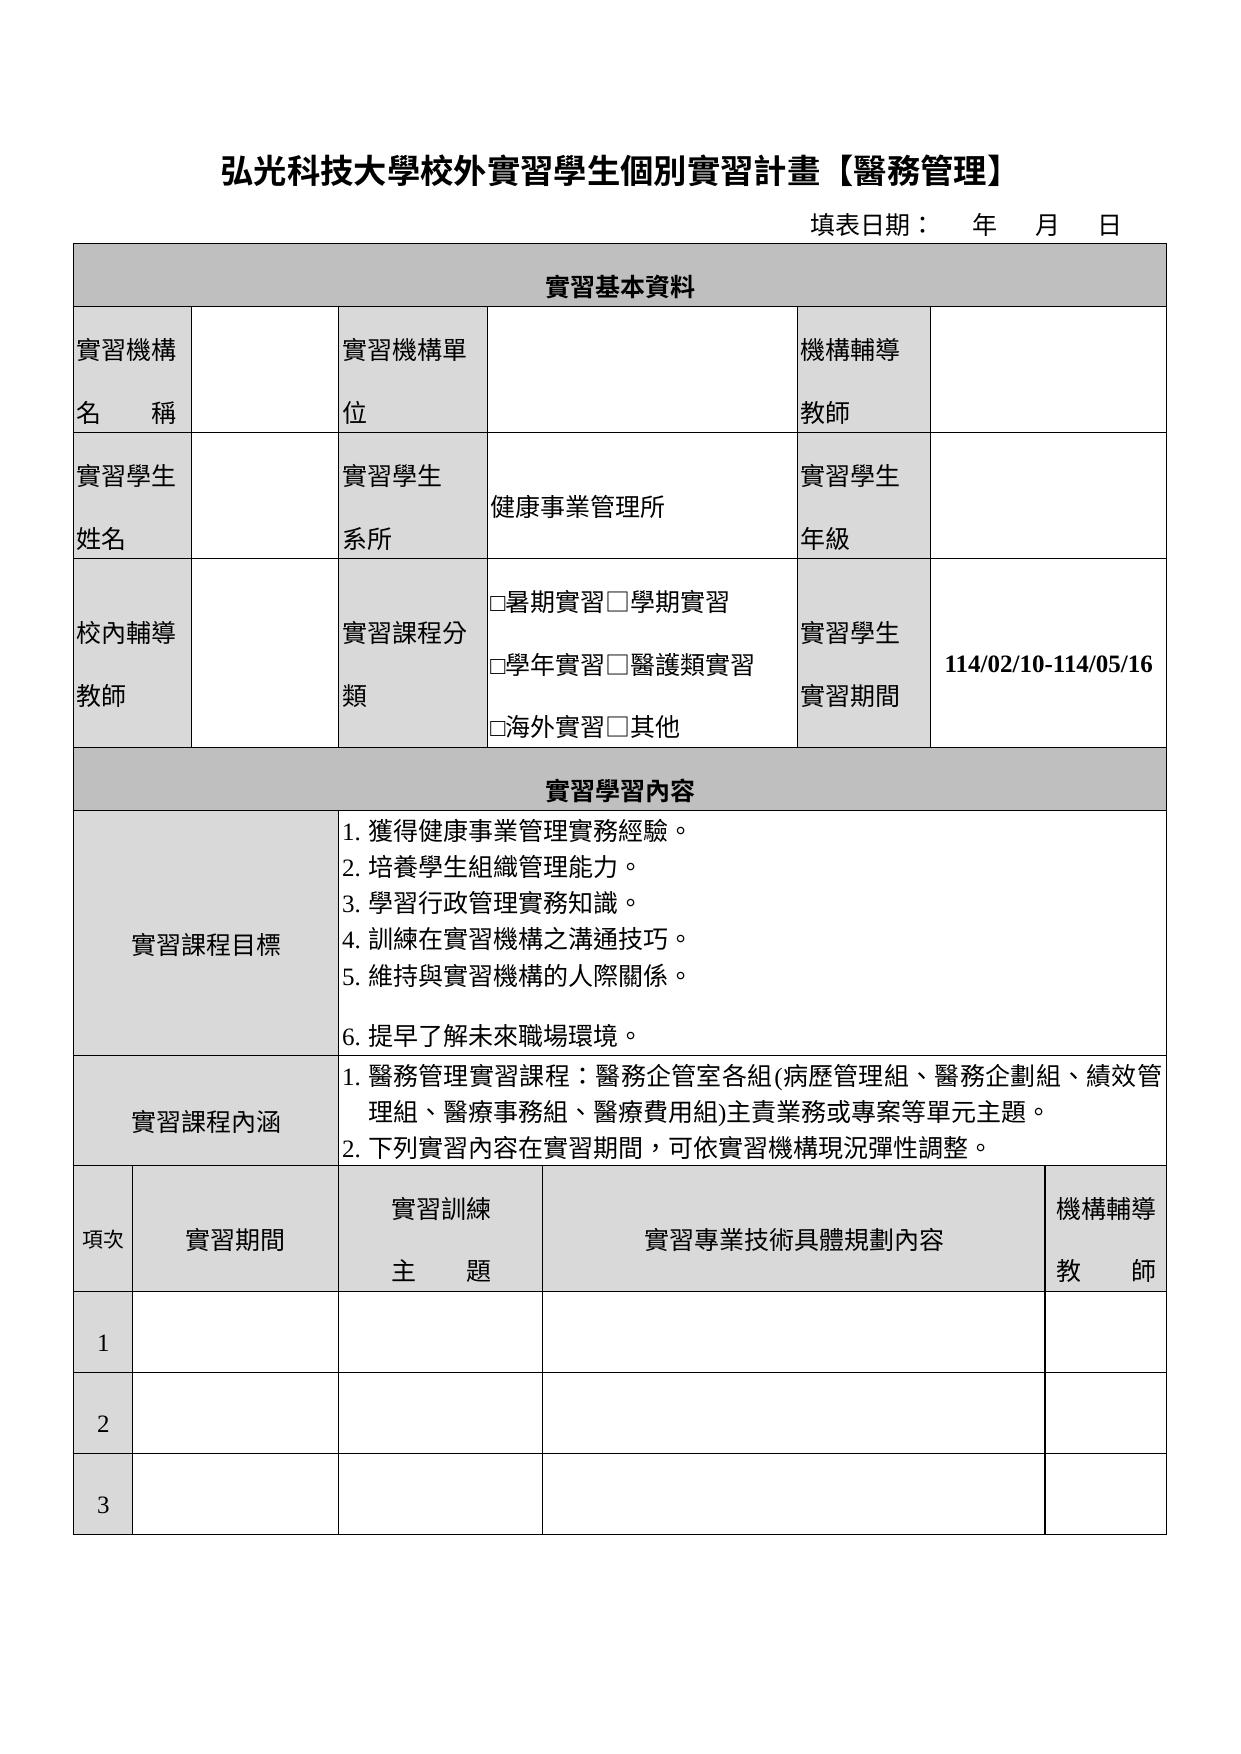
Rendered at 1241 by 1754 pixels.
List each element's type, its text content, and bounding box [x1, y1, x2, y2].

table_cell [931, 433, 1166, 558]
table_cell 實習機構名稱 [74, 307, 191, 432]
table_cell 實習學生 實習期間 [798, 559, 930, 747]
table_cell 114/02/10-114/05/16 [931, 559, 1166, 747]
table_cell 1 [74, 1292, 132, 1372]
table_cell 實習機構單位 [339, 307, 487, 432]
table_cell 實習學習內容 [74, 748, 1166, 810]
table_cell [133, 1292, 338, 1372]
table_cell 實習學生 年級 [798, 433, 930, 558]
table_cell [1046, 1292, 1166, 1372]
table_cell [543, 1454, 1044, 1534]
table_cell 項次 [74, 1166, 132, 1291]
table_cell [133, 1373, 338, 1453]
table_cell 實習課程目標 [74, 811, 338, 1055]
table_cell 實習訓練 主題 [339, 1166, 542, 1291]
table_cell [931, 307, 1166, 432]
table_cell [192, 307, 338, 432]
table_cell [1046, 1373, 1166, 1453]
table_cell 校內輔導教師 [74, 559, 191, 747]
table_cell 獲得健康事業管理實務經驗。 培養學生組織管理能力。 學習行政管理實務知識。 訓練在實習機構之溝通技巧。 維持與實習機構的人際關係。 提早了解未來職場環境。 [339, 811, 1166, 1055]
table_cell 機構輔導 教師 [798, 307, 930, 432]
table_cell □暑期實習□學期實習 □學年實習□醫護類實習 □海外實習□其他 [488, 559, 797, 747]
table_cell [192, 559, 338, 747]
table_cell [339, 1373, 542, 1453]
table_cell 實習期間 [133, 1166, 338, 1291]
table_cell [192, 433, 338, 558]
table_cell [543, 1292, 1044, 1372]
table_cell [543, 1373, 1044, 1453]
table_cell 3 [74, 1454, 132, 1534]
table_cell 實習課程內涵 [74, 1056, 338, 1165]
text 弘光科技大學校外實習學生個別實習計畫【醫務管理】 [118, 127, 1122, 189]
table_header 實習基本資料 [74, 244, 1166, 306]
table_cell [339, 1292, 542, 1372]
table_cell 醫務管理實習課程：醫務企管室各組(病歷管理組、醫務企劃組、績效管理組、醫療事務組、醫療費用組)主責業務或專案等單元主題。 下列實習內容在實習期間，可依實習機構現況彈性調整。 [339, 1056, 1166, 1165]
table_cell [488, 307, 797, 432]
table_cell 實習課程分類 [339, 559, 487, 747]
table_cell 機構輔導教師 [1046, 1166, 1166, 1291]
table_cell [133, 1454, 338, 1534]
table_cell 2 [74, 1373, 132, 1453]
table_cell [339, 1454, 542, 1534]
table_cell 實習學生 系所 [339, 433, 487, 558]
text 填表日期： 年 月 日 [118, 201, 1122, 242]
table_cell [1046, 1454, 1166, 1534]
table_cell 實習學生姓名 [74, 433, 191, 558]
table_cell 實習專業技術具體規劃內容 [543, 1166, 1044, 1291]
table_cell 健康事業管理所 [488, 433, 797, 558]
